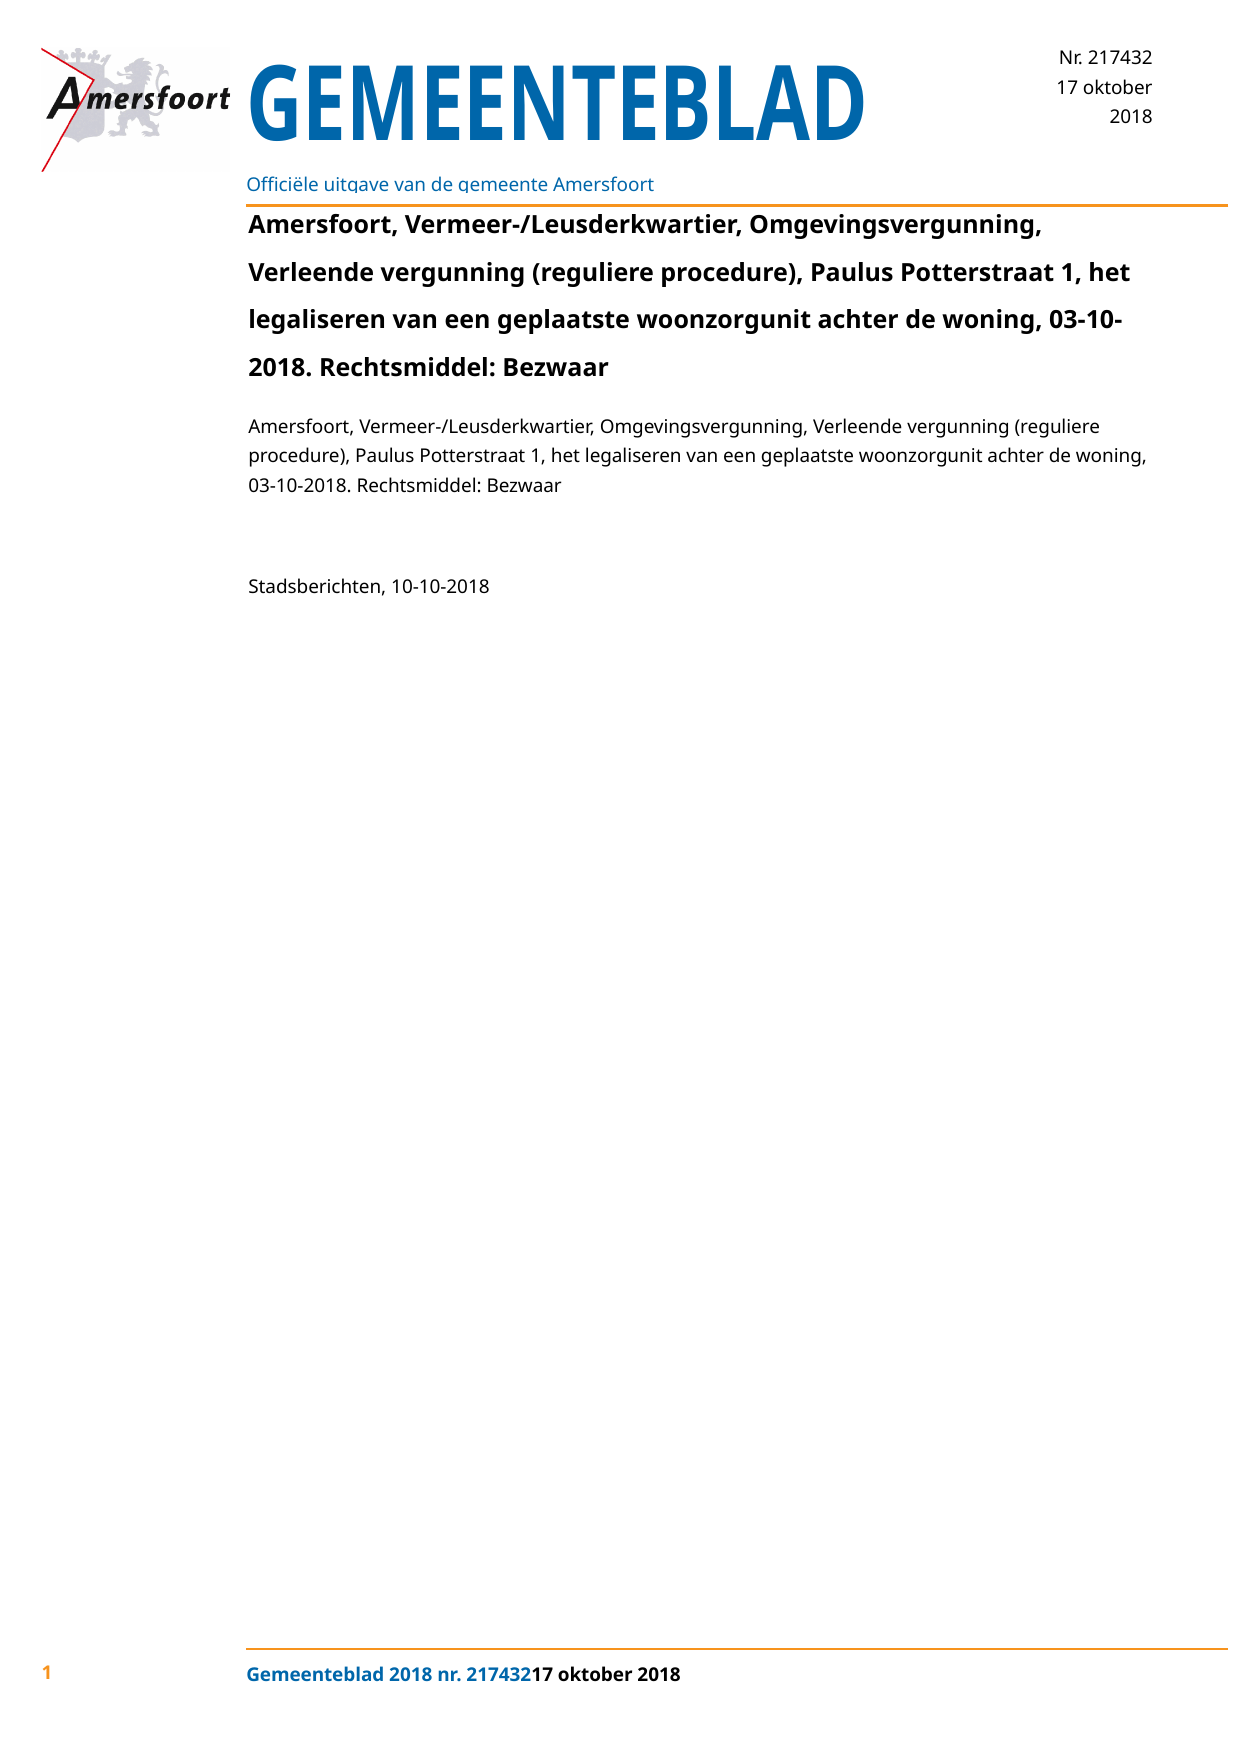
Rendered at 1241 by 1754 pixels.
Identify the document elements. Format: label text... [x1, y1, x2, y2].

text Amersfoort, Vermeer-/Leusderkwartier, Omgevingsvergunning, Verleende vergunning (reguliere procedure), Paulus Potterstraat 1, het legaliseren van een geplaatste woonzorgunit achter de woning, 03-10-2018. Rechtsmiddel: Bezwaar [248, 413, 1152, 498]
text Amersfoort, Vermeer-/Leusderkwartier, Omgevingsvergunning, Verleende vergunning (reguliere procedure), Paulus Potterstraat 1, het legaliseren van een geplaatste woonzorgunit achter de woning, 03-10-2018. Rechtsmiddel: Bezwaar [248, 207, 1152, 384]
text Stadsberichten, 10-10-2018 [248, 573, 1152, 599]
picture [41, 47, 231, 172]
